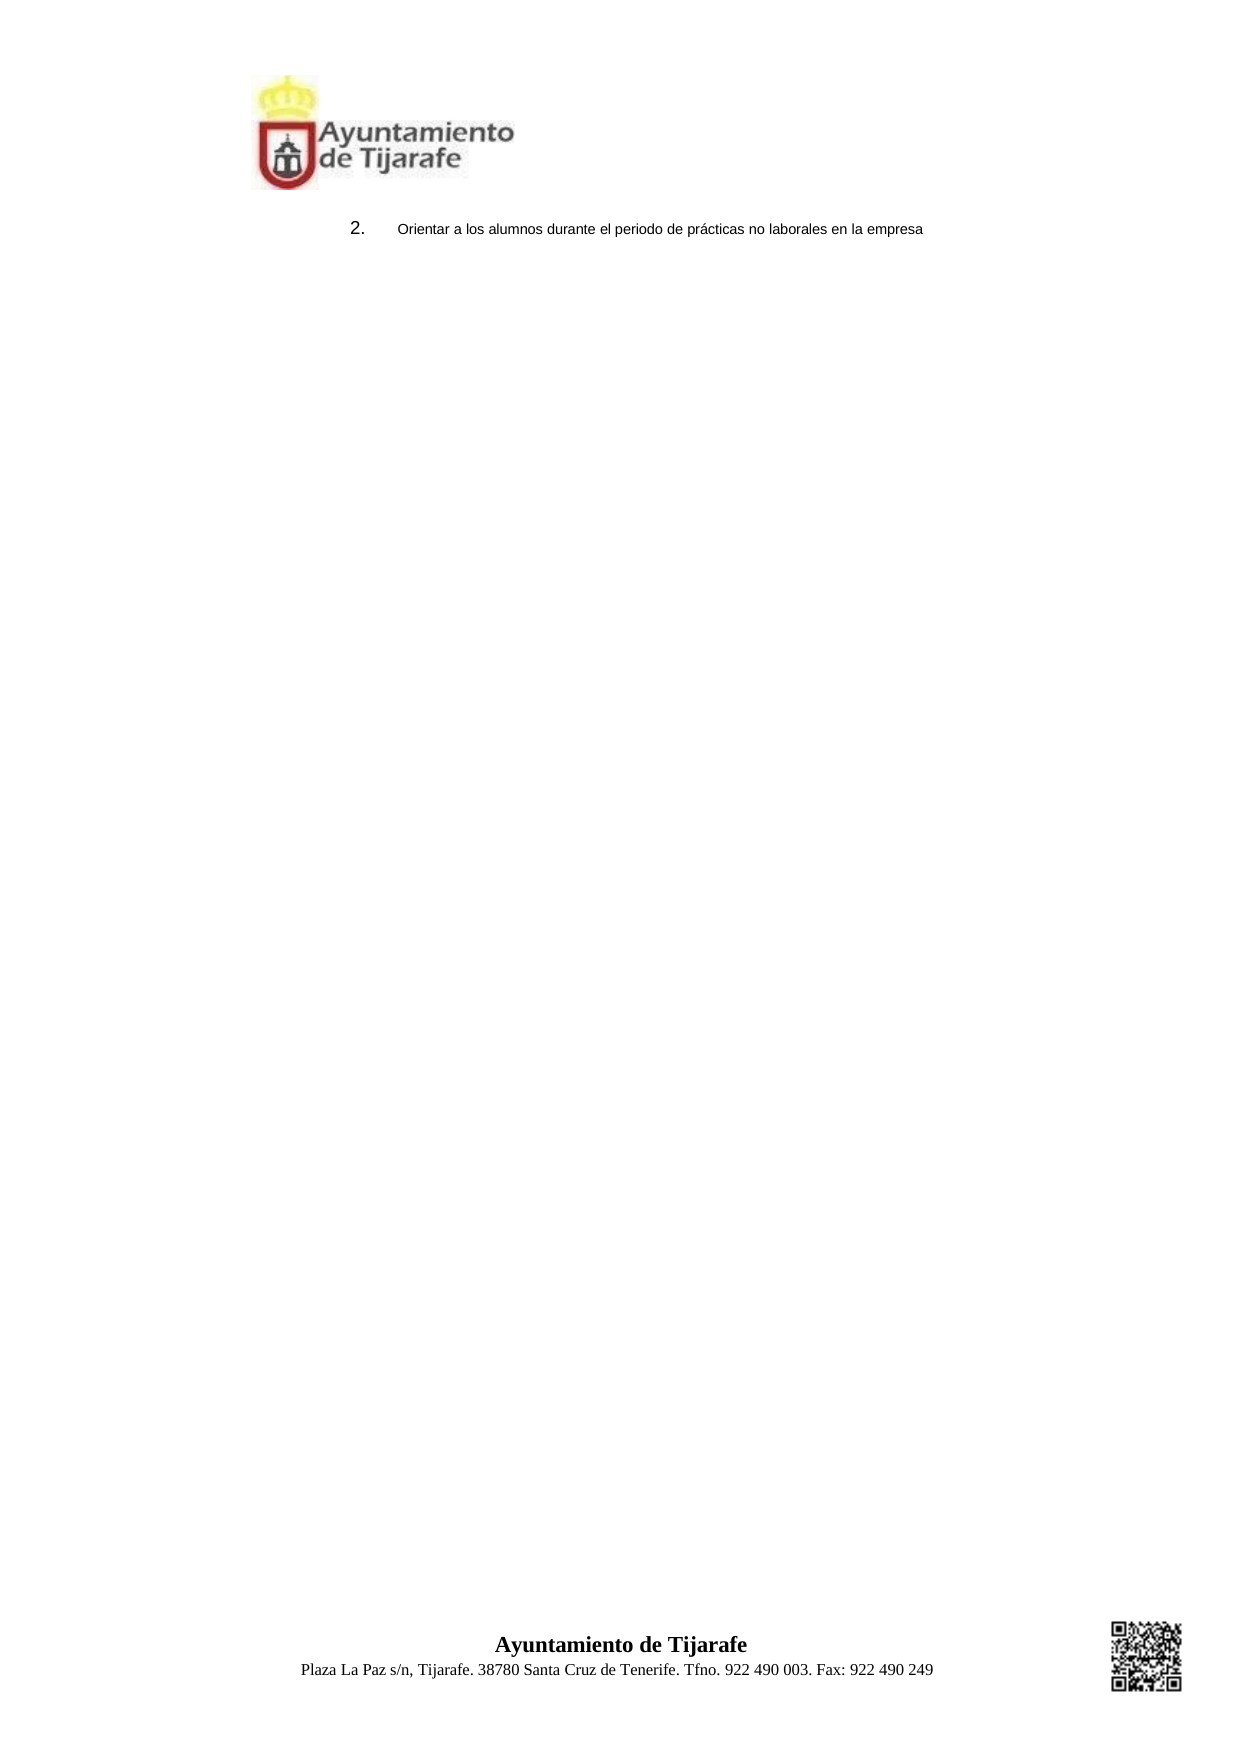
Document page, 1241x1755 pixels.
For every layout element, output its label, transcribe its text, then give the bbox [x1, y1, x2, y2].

list Orientar a los alumnos durante el periodo de prácticas no laborales en la empresa [350, 217, 1195, 238]
